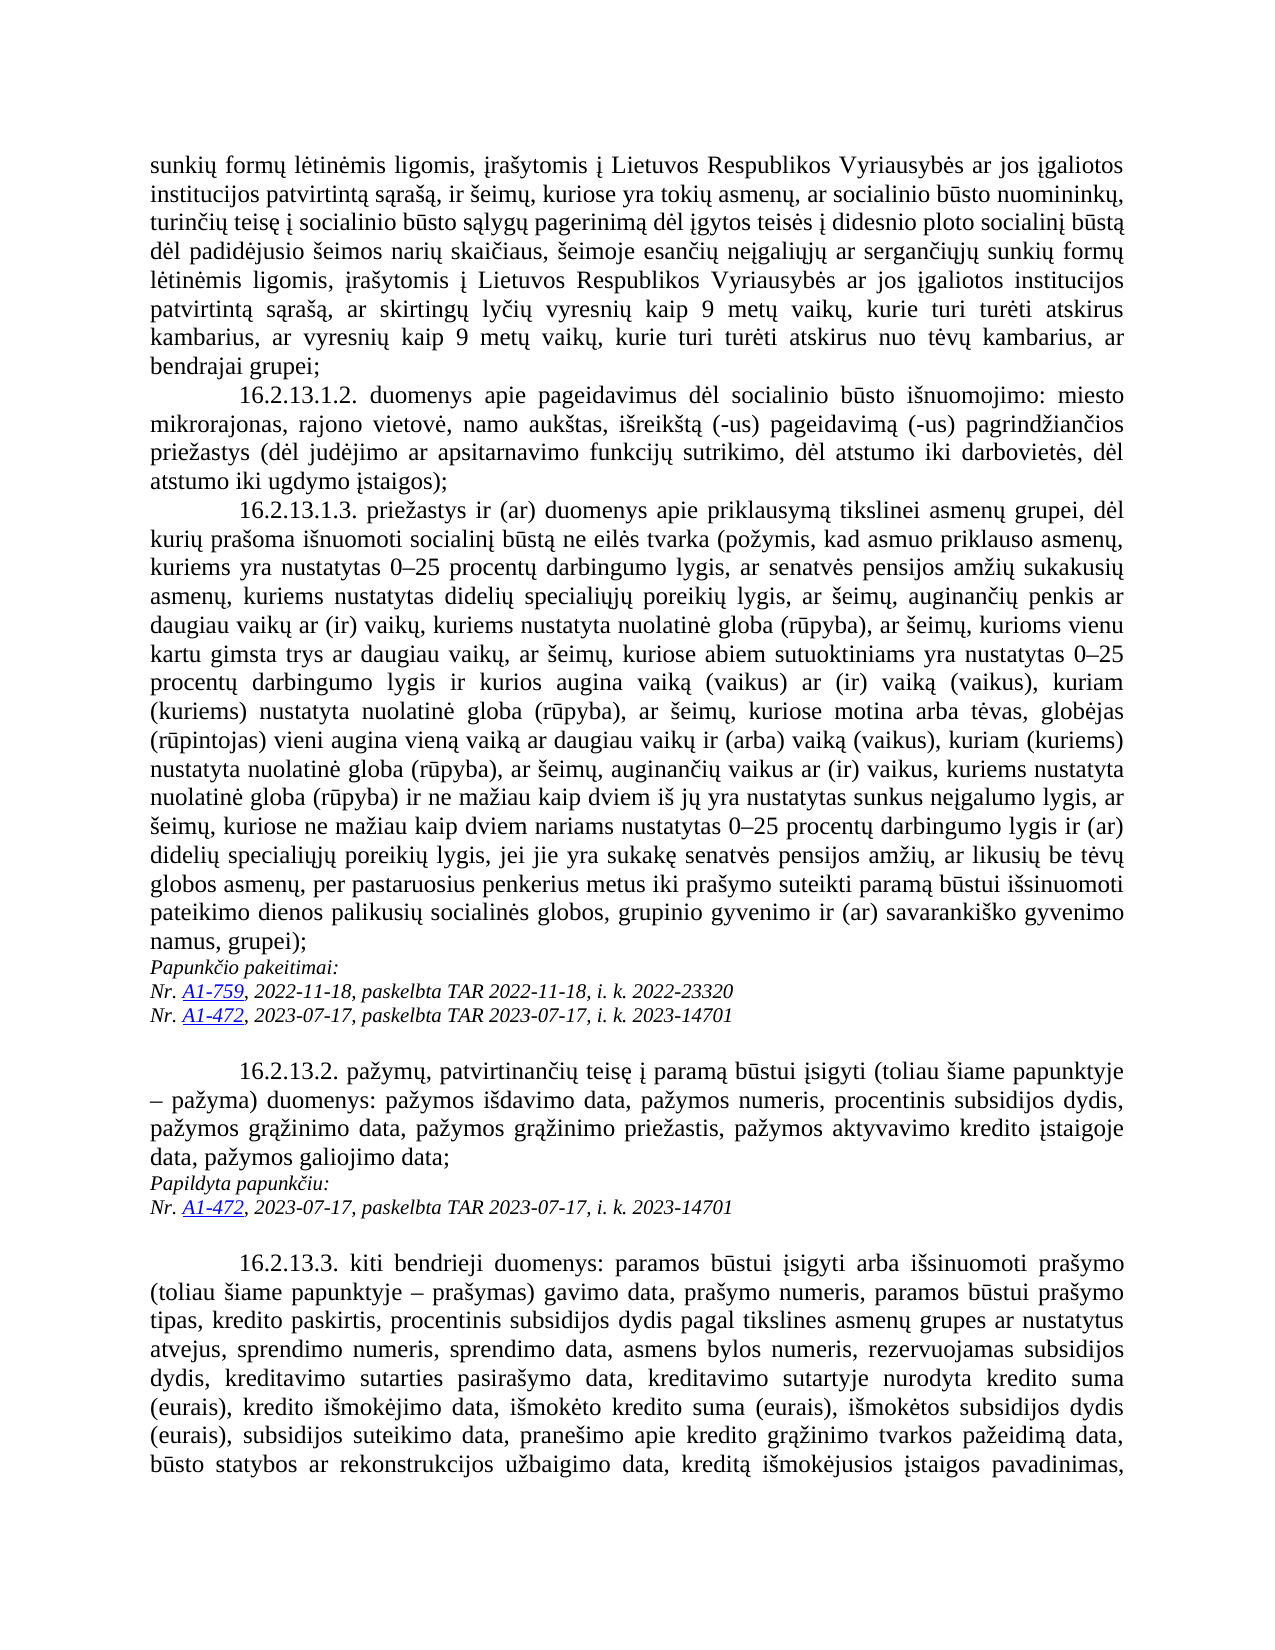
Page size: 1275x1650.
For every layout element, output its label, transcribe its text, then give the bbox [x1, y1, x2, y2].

text Nr. A1-472, 2023-07-17, paskelbta TAR 2023-07-17, i. k. 2023-14701 [150, 1195, 1125, 1219]
text Papunkčio pakeitimai: [150, 955, 1125, 979]
text sunkių formų lėtinėmis ligomis, įrašytomis į Lietuvos Respublikos Vyriausybės ar jos įgaliotos institucijos patvirtintą sąrašą, ir šeimų, kuriose yra tokių asmenų, ar socialinio būsto nuomininkų, turinčių teisę į socialinio būsto sąlygų pagerinimą dėl įgytos teisės į didesnio ploto socialinį būstą dėl padidėjusio šeimos narių skaičiaus, šeimoje esančių neįgaliųjų ar sergančiųjų sunkių formų lėtinėmis ligomis, įrašytomis į Lietuvos Respublikos Vyriausybės ar jos įgaliotos institucijos patvirtintą sąrašą, ar skirtingų lyčių vyresnių kaip 9 metų vaikų, kurie turi turėti atskirus kambarius, ar vyresnių kaip 9 metų vaikų, kurie turi turėti atskirus nuo tėvų kambarius, ar bendrajai grupei; [150, 150, 1125, 380]
text Nr. A1-759, 2022-11-18, paskelbta TAR 2022-11-18, i. k. 2022-23320 [150, 979, 1125, 1003]
text Nr. A1-472, 2023-07-17, paskelbta TAR 2023-07-17, i. k. 2023-14701 [150, 1003, 1125, 1027]
text 16.2.13.1.2. duomenys apie pageidavimus dėl socialinio būsto išnuomojimo: miesto mikrorajonas, rajono vietovė, namo aukštas, išreikštą (-us) pageidavimą (-us) pagrindžiančios priežastys (dėl judėjimo ar apsitarnavimo funkcijų sutrikimo, dėl atstumo iki darbovietės, dėl atstumo iki ugdymo įstaigos); [150, 380, 1125, 495]
text Papildyta papunkčiu: [150, 1171, 1125, 1195]
text 16.2.13.1.3. priežastys ir (ar) duomenys apie priklausymą tikslinei asmenų grupei, dėl kurių prašoma išnuomoti socialinį būstą ne eilės tvarka (požymis, kad asmuo priklauso asmenų, kuriems yra nustatytas 0–25 procentų darbingumo lygis, ar senatvės pensijos amžių sukakusių asmenų, kuriems nustatytas didelių specialiųjų poreikių lygis, ar šeimų, auginančių penkis ar daugiau vaikų ar (ir) vaikų, kuriems nustatyta nuolatinė globa (rūpyba), ar šeimų, kurioms vienu kartu gimsta trys ar daugiau vaikų, ar šeimų, kuriose abiem sutuoktiniams yra nustatytas 0–25 procentų darbingumo lygis ir kurios augina vaiką (vaikus) ar (ir) vaiką (vaikus), kuriam (kuriems) nustatyta nuolatinė globa (rūpyba), ar šeimų, kuriose motina arba tėvas, globėjas (rūpintojas) vieni augina vieną vaiką ar daugiau vaikų ir (arba) vaiką (vaikus), kuriam (kuriems) nustatyta nuolatinė globa (rūpyba), ar šeimų, auginančių vaikus ar (ir) vaikus, kuriems nustatyta nuolatinė globa (rūpyba) ir ne mažiau kaip dviem iš jų yra nustatytas sunkus neįgalumo lygis, ar šeimų, kuriose ne mažiau kaip dviem nariams nustatytas 0–25 procentų darbingumo lygis ir (ar) didelių specialiųjų poreikių lygis, jei jie yra sukakę senatvės pensijos amžių, ar likusių be tėvų globos asmenų, per pastaruosius penkerius metus iki prašymo suteikti paramą būstui išsinuomoti pateikimo dienos palikusių socialinės globos, grupinio gyvenimo ir (ar) savarankiško gyvenimo namus, grupei); [150, 495, 1125, 955]
text 16.2.13.3. kiti bendrieji duomenys: paramos būstui įsigyti arba išsinuomoti prašymo (toliau šiame papunktyje – prašymas) gavimo data, prašymo numeris, paramos būstui prašymo tipas, kredito paskirtis, procentinis subsidijos dydis pagal tikslines asmenų grupes ar nustatytus atvejus, sprendimo numeris, sprendimo data, asmens bylos numeris, rezervuojamas subsidijos dydis, kreditavimo sutarties pasirašymo data, kreditavimo sutartyje nurodyta kredito suma (eurais), kredito išmokėjimo data, išmokėto kredito suma (eurais), išmokėtos subsidijos dydis (eurais), subsidijos suteikimo data, pranešimo apie kredito grąžinimo tvarkos pažeidimą data, būsto statybos ar rekonstrukcijos užbaigimo data, kreditą išmokėjusios įstaigos pavadinimas, [150, 1248, 1125, 1478]
text 16.2.13.2. pažymų, patvirtinančių teisę į paramą būstui įsigyti (toliau šiame papunktyje – pažyma) duomenys: pažymos išdavimo data, pažymos numeris, procentinis subsidijos dydis, pažymos grąžinimo data, pažymos grąžinimo priežastis, pažymos aktyvavimo kredito įstaigoje data, pažymos galiojimo data; [150, 1056, 1125, 1171]
